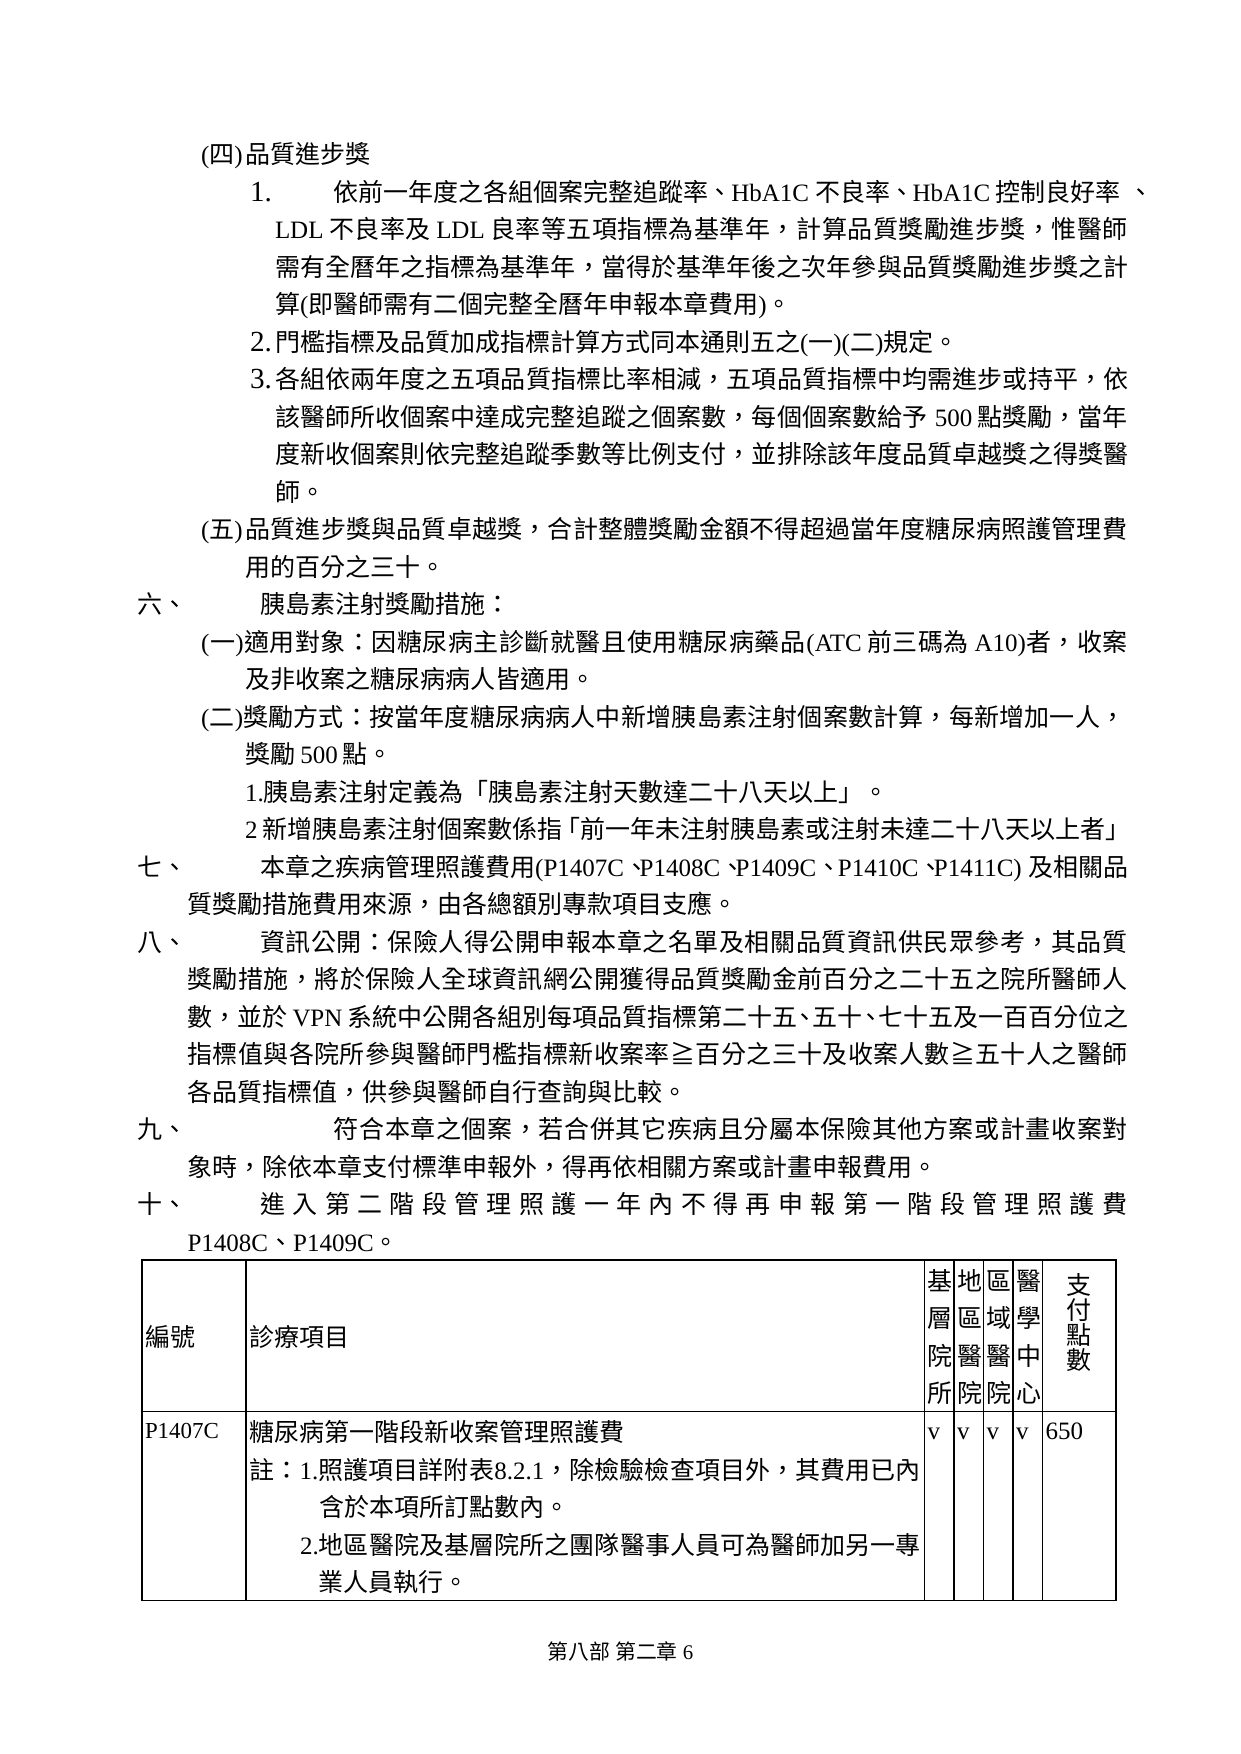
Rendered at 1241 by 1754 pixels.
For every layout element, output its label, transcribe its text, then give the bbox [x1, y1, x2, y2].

table_cell 650 [1043, 1412, 1115, 1599]
list 品質進步獎與品質卓越獎，合計整體獎勵金額不得超過當年度糖尿病照護管理費用的百分之三十。 [201, 509, 1128, 584]
text 1.胰島素注射定義為「胰島素注射天數達二十八天以上」。 [245, 771, 1128, 809]
table_cell v [984, 1412, 1012, 1599]
list 門檻指標及品質加成指標計算方式同本通則五之(一)(二)規定。 [250, 321, 1128, 359]
table_header 支付點數 [1043, 1261, 1115, 1411]
text 2新增胰島素注射個案數係指「前一年未注射胰島素或注射未達二十八天以上者」。 [245, 809, 1128, 846]
table_header 基 層 院 所 [925, 1261, 953, 1411]
table_cell P1407C [143, 1412, 245, 1599]
list 本章之疾病管理照護費用(P1407C、P1408C、P1409C、 P1410C、P1411C) 及相關品質獎勵措施費用來源，由各總額別專款項目支應。 [137, 846, 1128, 921]
table_header 地 區 醫 院 [955, 1261, 983, 1411]
text (一)適用對象：因糖尿病主診斷就醫且使用糖尿病藥品(ATC前三碼為A10)者，收案及非收案之糖尿病病人皆適用。 [201, 621, 1128, 696]
table_header 區 域 醫 院 [984, 1261, 1012, 1411]
table_cell v [955, 1412, 983, 1599]
text (二)獎勵方式：按當年度糖尿病病人中新增胰島素注射個案數計算，每新增加一人，獎勵500點。 [201, 696, 1128, 771]
table_header 醫 學 中 心 [1014, 1261, 1042, 1411]
list 依前一年度之各組個案完整追蹤率、HbA1C 不良率、HbA1C控制良好率、LDL不良率及LDL良率等五項指標為基準年，計算品質獎勵進步獎，惟醫師需有全曆年之指標為基準年，當得於基準年後之次年參與品質獎勵進步獎之計算(即醫師需有二個完整全曆年申報本章費用)。 [250, 171, 1128, 321]
list 胰島素注射獎勵措施： [137, 584, 1128, 621]
list 品質進步獎 [201, 134, 1128, 171]
table_cell v [1014, 1412, 1042, 1599]
list 各組依兩年度之五項品質指標比率相減，五項品質指標中均需進步或持平，依該醫師所收個案中達成完整追蹤之個案數，每個個案數給予500點獎勵，當年度新收個案則依完整追蹤季數等比例支付，並排除該年度品質卓越獎之得獎醫師。 [250, 359, 1128, 509]
table_cell v [925, 1412, 953, 1599]
list 進入第二階段管理照護一年內不得再申報第一階段管理照護費P1408C、P1409C。 [137, 1184, 1128, 1259]
table_cell 糖尿病第一階段新收案管理照護費 註：1.照護項目詳附表8.2.1，除檢驗檢查項目外，其費用已內含於本項所訂點數內。 2.地區醫院及基層院所之團隊醫事人員可為醫師加另一專業人員執行。 [247, 1412, 924, 1599]
table_header 編號 [143, 1261, 245, 1411]
list 資訊公開：保險人得公開申報本章之名單及相關品質資訊供民眾參考，其品質獎勵措施，將於保險人全球資訊網公開獲得品質獎勵金前百分之二十五之院所醫師人數，並於VPN系統中公開各組別每項品質指標第二十五、五十、七十五及一百百分位之指標值與各院所參與醫師門檻指標新收案率≧百分之三十及收案人數≧五十人之醫師各品質指標值，供參與醫師自行查詢與比較。 [137, 921, 1128, 1109]
list 符合本章之個案，若合併其它疾病且分屬本保險其他方案或計畫收案對象時，除依本章支付標準申報外，得再依相關方案或計畫申報費用。 [137, 1109, 1128, 1184]
table_header 診療項目 [247, 1261, 924, 1411]
